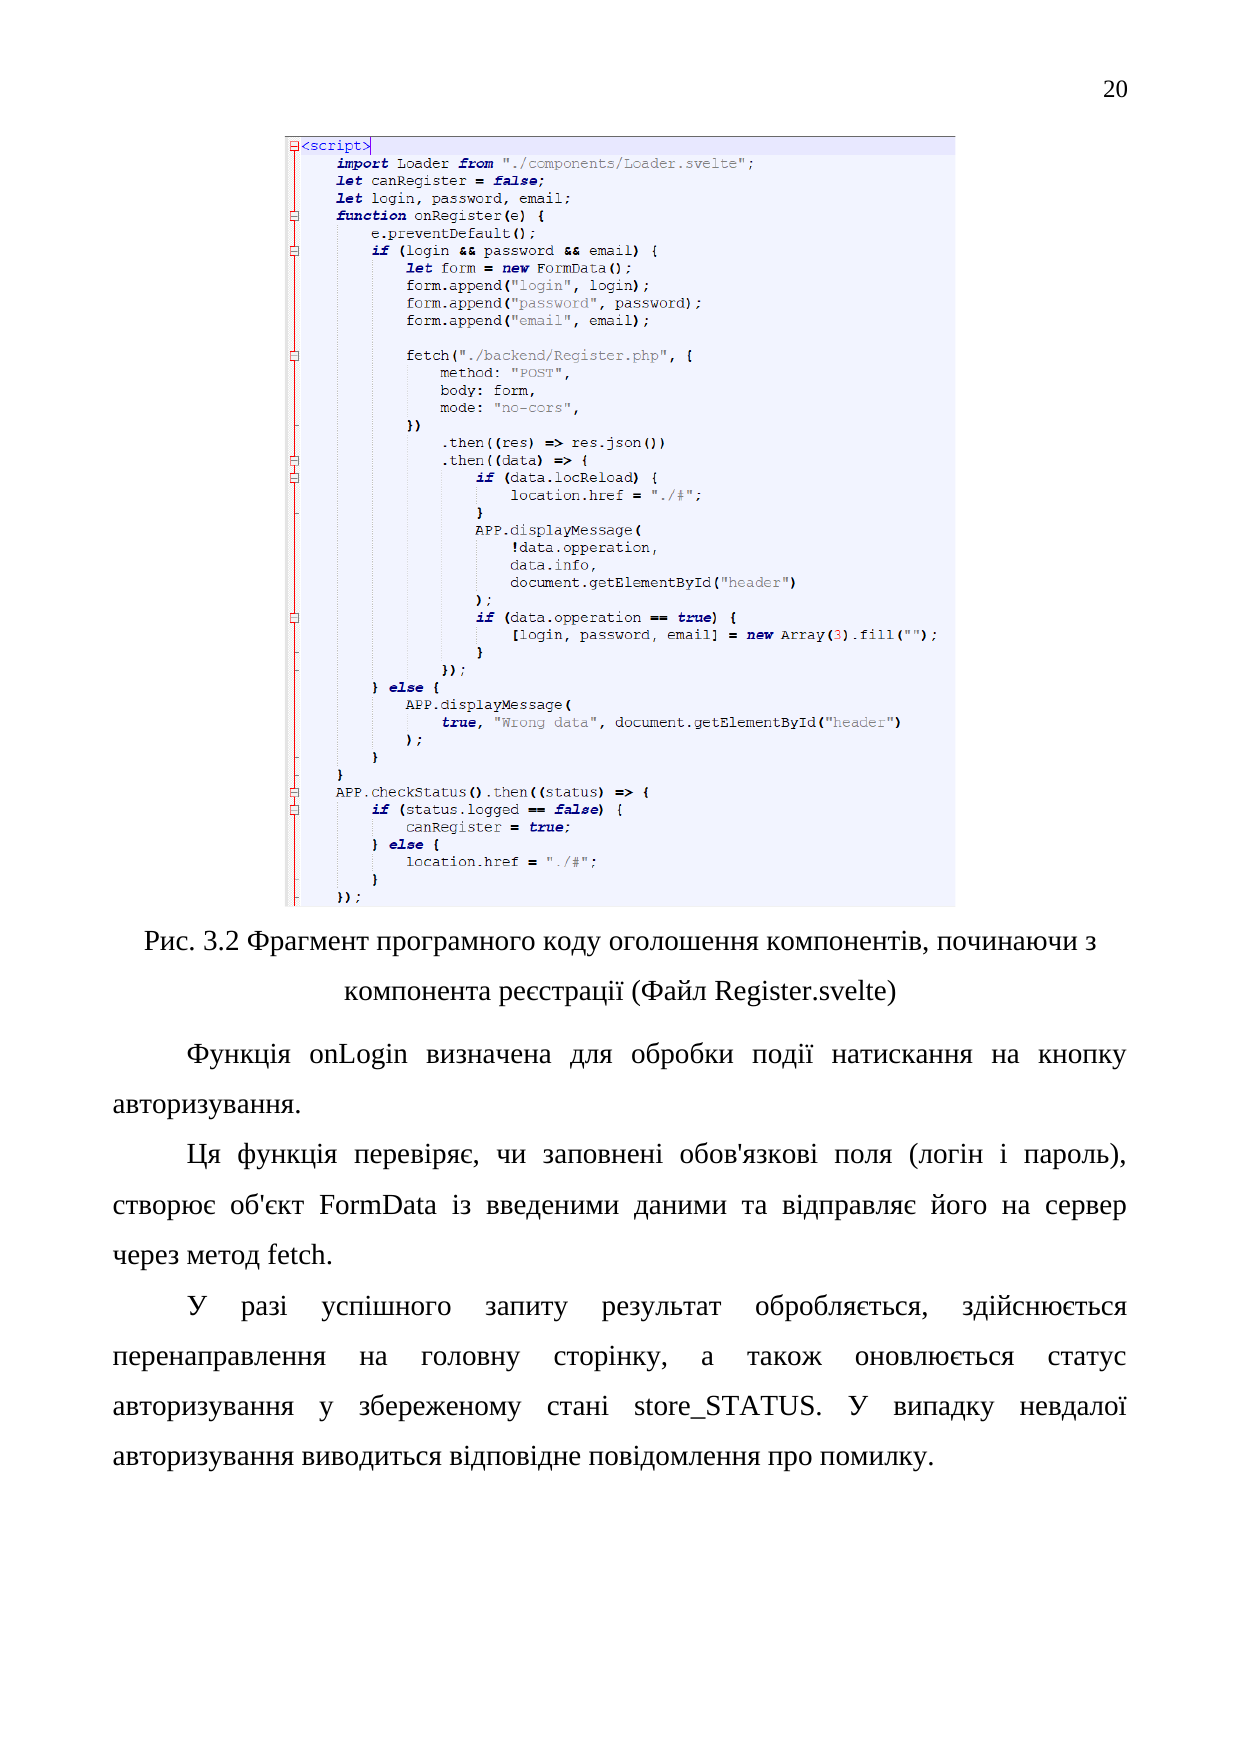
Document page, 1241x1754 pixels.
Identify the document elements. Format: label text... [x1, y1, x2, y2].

text Рис. 3.2 Фрагмент програмного коду оголошення компонентів, починаючи з компонента реєстрації (Файл Register.svelte) [112, 136, 1128, 1007]
text Функція onLogin визначена для обробки події натискання на кнопку авторизування. [112, 1036, 1128, 1120]
picture [284, 136, 956, 907]
text У разі успішного запиту результат обробляється, здійснюється перенаправлення на головну сторінку, а також оновлюється статус авторизування у збереженому стані store_STATUS. У випадку невдалої авторизування виводиться відповідне повідомлення про помилку. [112, 1288, 1128, 1472]
text Ця функція перевіряє, чи заповнені обов'язкові поля (логін і пароль), створює об'єкт FormData із введеними даними та відправляє його на сервер через метод fetch. [112, 1137, 1128, 1271]
